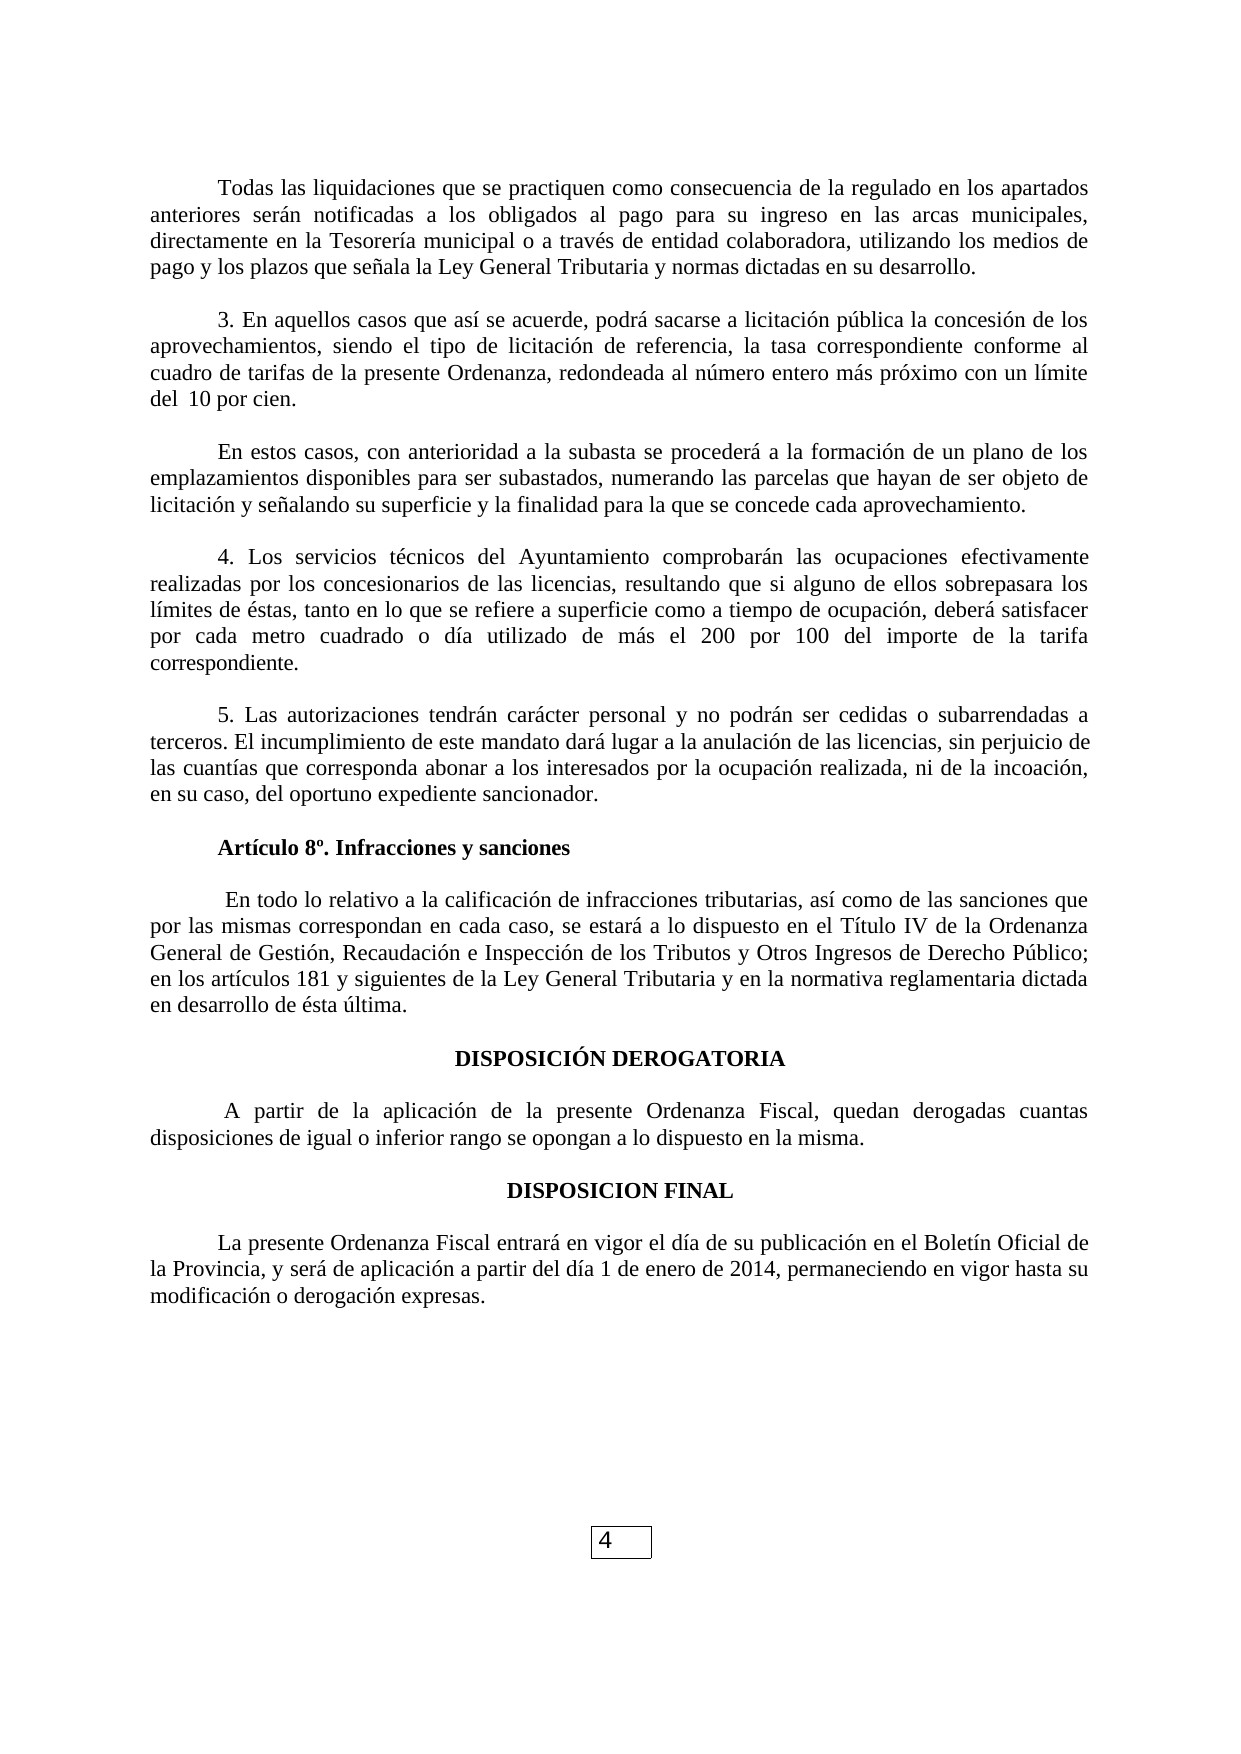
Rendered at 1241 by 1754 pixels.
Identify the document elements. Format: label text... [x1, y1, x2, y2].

list En aquellos casos que así se acuerde, podrá sacarse a licitación pública la concesión de los aprovechamientos, siendo el tipo de licitación de referencia, la tasa correspondiente conforme al cuadro de tarifas de la presente Ordenanza, redondeada al número entero más próximo con un límite del 10 por cien. [150, 306, 1090, 412]
subtitle Artículo 8º. Infracciones y sanciones [217, 834, 1103, 860]
subtitle DISPOSICION FINAL [164, 1177, 1076, 1203]
text En estos casos, con anterioridad a la subasta se procederá a la formación de un plano de los emplazamientos disponibles para ser subastados, numerando las parcelas que hayan de ser objeto de licitación y señalando su superficie y la finalidad para la que se concede cada aprovechamiento. [150, 438, 1091, 517]
list Los servicios técnicos del Ayuntamiento comprobarán las ocupaciones efectivamente realizadas por los concesionarios de las licencias, resultando que si alguno de ellos sobrepasara los límites de éstas, tanto en lo que se refiere a superficie como a tiempo de ocupación, deberá satisfacer por cada metro cuadrado o día utilizado de más el 200 por 100 del importe de la tarifa correspondiente. [150, 543, 1091, 675]
text La presente Ordenanza Fiscal entrará en vigor el día de su publicación en el Boletín Oficial de la Provincia, y será de aplicación a partir del día 1 de enero de 2014, permaneciendo en vigor hasta su modificación o derogación expresas. [150, 1229, 1091, 1308]
list Las autorizaciones tendrán carácter personal y no podrán ser cedidas o subarrendadas a terceros. El incumplimiento de este mandato dará lugar a la anulación de las licencias, sin perjuicio de las cuantías que corresponda abonar a los interesados por la ocupación realizada, ni de la incoación, en su caso, del oportuno expediente sancionador. [150, 701, 1091, 807]
text En todo lo relativo a la calificación de infracciones tributarias, así como de las sanciones que por las mismas correspondan en cada caso, se estará a lo dispuesto en el Título IV de la Ordenanza General de Gestión, Recaudación e Inspección de los Tributos y Otros Ingresos de Derecho Público; en los artículos 181 y siguientes de la Ley General Tributaria y en la normativa reglamentaria dictada en desarrollo de ésta última. [150, 886, 1090, 1018]
text Todas las liquidaciones que se practiquen como consecuencia de la regulado en los apartados anteriores serán notificadas a los obligados al pago para su ingreso en las arcas municipales, directamente en la Tesorería municipal o a través de entidad colaboradora, utilizando los medios de pago y los plazos que señala la Ley General Tributaria y normas dictadas en su desarrollo. [150, 174, 1091, 280]
subtitle DISPOSICIÓN DEROGATORIA [453, 1045, 787, 1071]
text A partir de la aplicación de la presente Ordenanza Fiscal, quedan derogadas cuantas disposiciones de igual o inferior rango se opongan a lo dispuesto en la misma. [150, 1097, 1091, 1150]
